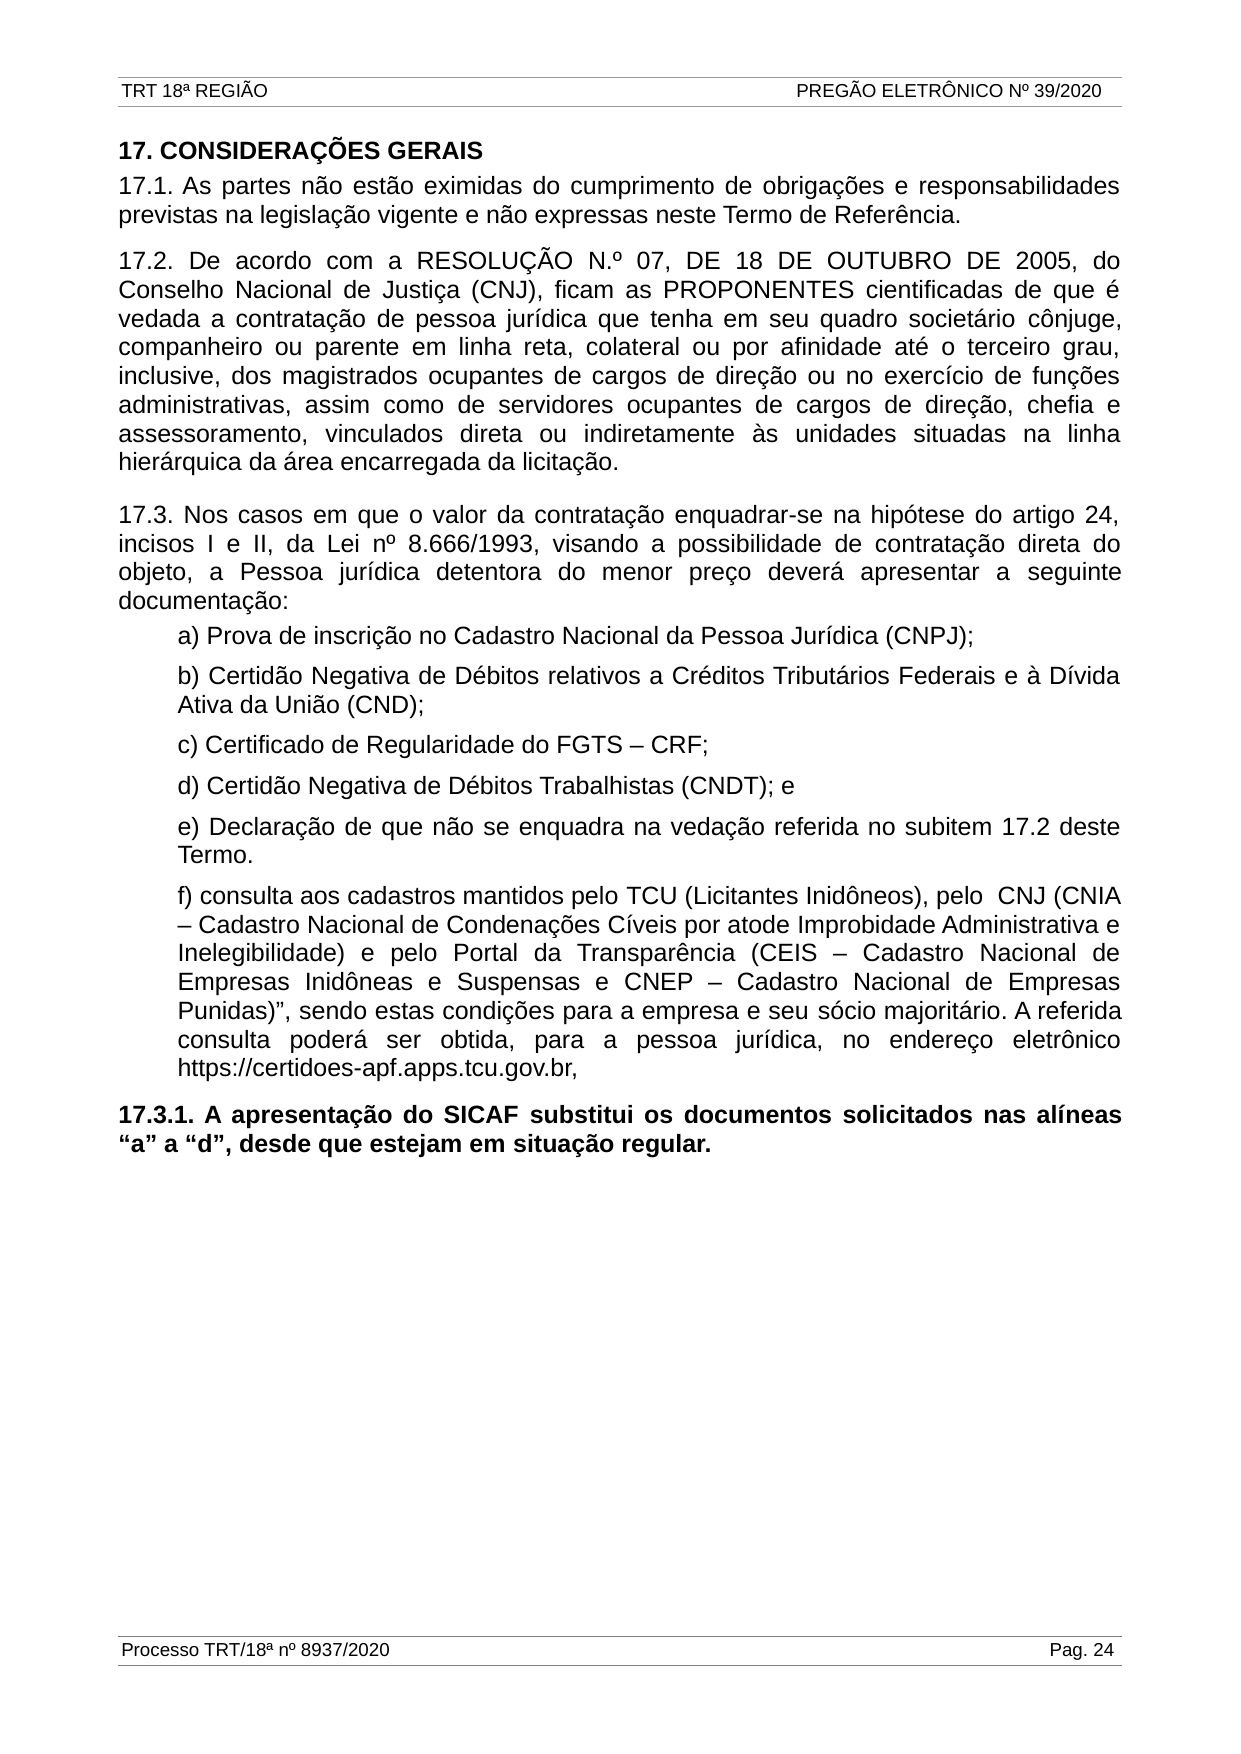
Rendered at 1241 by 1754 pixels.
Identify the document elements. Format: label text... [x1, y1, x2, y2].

text 17.1. As partes não estão eximidas do cumprimento de obrigações e responsabilidades previstas na legislação vigente e não expressas neste Termo de Referência. [118, 171, 1122, 228]
text 17.2. De acordo com a RESOLUÇÃO N.º 07, DE 18 DE OUTUBRO DE 2005, do Conselho Nacional de Justiça (CNJ), ficam as PROPONENTES cientificadas de que é vedada a contratação de pessoa jurídica que tenha em seu quadro societário cônjuge, companheiro ou parente em linha reta, colateral ou por afinidade até o terceiro grau, inclusive, dos magistrados ocupantes de cargos de direção ou no exercício de funções administrativas, assim como de servidores ocupantes de cargos de direção, chefia e assessoramento, vinculados direta ou indiretamente às unidades situadas na linha hierárquica da área encarregada da licitação. [118, 246, 1122, 476]
text b) Certidão Negativa de Débitos relativos a Créditos Tributários Federais e à Dívida Ativa da União (CND); [177, 661, 1122, 719]
text a) Prova de inscrição no Cadastro Nacional da Pessoa Jurídica (CNPJ); [177, 621, 1122, 649]
text 17.3.1. A apresentação do SICAF substitui os documentos solicitados nas alíneas “a” a “d”, desde que estejam em situação regular. [118, 1100, 1122, 1157]
text f) consulta aos cadastros mantidos pelo TCU (Licitantes Inidôneos), pelo CNJ (CNIA – Cadastro Nacional de Condenações Cíveis por atode Improbidade Administrativa e Inelegibilidade) e pelo Portal da Transparência (CEIS – Cadastro Nacional de Empresas Inidôneas e Suspensas e CNEP – Cadastro Nacional de Empresas Punidas)”, sendo estas condições para a empresa e seu sócio majoritário. A referida consulta poderá ser obtida, para a pessoa jurídica, no endereço eletrônico https://certidoes-apf.apps.tcu.gov.br, [177, 881, 1122, 1082]
text 17.3. Nos casos em que o valor da contratação enquadrar-se na hipótese do artigo 24, incisos I e II, da Lei nº 8.666/1993, visando a possibilidade de contratação direta do objeto, a Pessoa jurídica detentora do menor preço deverá apresentar a seguinte documentação: [118, 500, 1122, 615]
text d) Certidão Negativa de Débitos Trabalhistas (CNDT); e [177, 771, 1122, 800]
text 17. CONSIDERAÇÕES GERAIS [118, 136, 1122, 165]
text c) Certificado de Regularidade do FGTS – CRF; [177, 731, 1122, 759]
text e) Declaração de que não se enquadra na vedação referida no subitem 17.2 deste Termo. [177, 812, 1122, 869]
